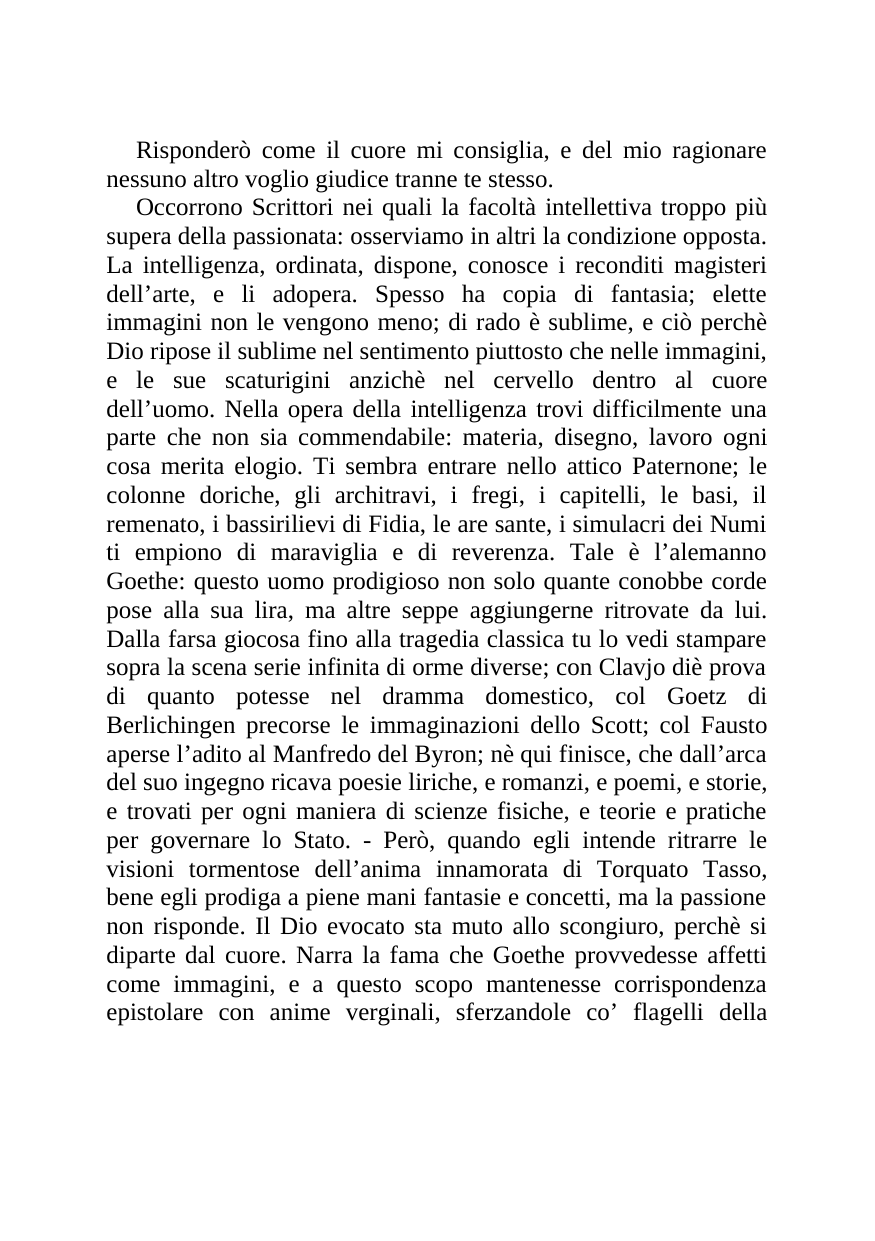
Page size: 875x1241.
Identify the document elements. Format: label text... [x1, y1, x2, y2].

text Occorrono Scrittori nei quali la facoltà intellettiva troppo più supera della passionata: osserviamo in altri la condizione opposta. La intelligenza, ordinata, dispone, conosce i reconditi magisteri dell’arte, e li adopera. Spesso ha copia di fantasia; elette immagini non le vengono meno; di rado è sublime, e ciò perchè Dio ripose il sublime nel sentimento piuttosto che nelle immagini, e le sue scaturigini anzichè nel cervello dentro al cuore dell’uomo. Nella opera della intelligenza trovi difficilmente una parte che non sia commendabile: materia, disegno, lavoro ogni cosa merita elogio. Ti sembra entrare nello attico Paternone; le colonne doriche, gli architravi, i fregi, i capitelli, le basi, il remenato, i bassirilievi di Fidia, le are sante, i simulacri dei Numi ti empiono di maraviglia e di reverenza. Tale è l’alemanno Goethe: questo uomo prodigioso non solo quante conobbe corde pose alla sua lira, ma altre seppe aggiungerne ritrovate da lui. Dalla farsa giocosa fino alla tragedia classica tu lo vedi stampare sopra la scena serie infinita di orme diverse; con Clavjo diè prova di quanto potesse nel dramma domestico, col Goetz di Berlichingen precorse le immaginazioni dello Scott; col Fausto aperse l’adito al Manfredo del Byron; nè qui finisce, che dall’arca del suo ingegno ricava poesie liriche, e romanzi, e poemi, e storie, e trovati per ogni maniera di scienze fisiche, e teorie e pratiche per governare lo Stato. - Però, quando egli intende ritrarre le visioni tormentose dell’anima innamorata di Torquato Tasso, bene egli prodiga a piene mani fantasie e concetti, ma la passione non risponde. Il Dio evocato sta muto allo scongiuro, perchè si diparte dal cuore. Narra la fama che Goethe provvedesse affetti come immagini, e a questo scopo mantenesse corrispondenza epistolare con anime verginali, sferzandole co’ flagelli della [106, 192, 768, 1026]
text Risponderò come il cuore mi consiglia, e del mio ragionare nessuno altro voglio giudice tranne te stesso. [106, 135, 768, 192]
